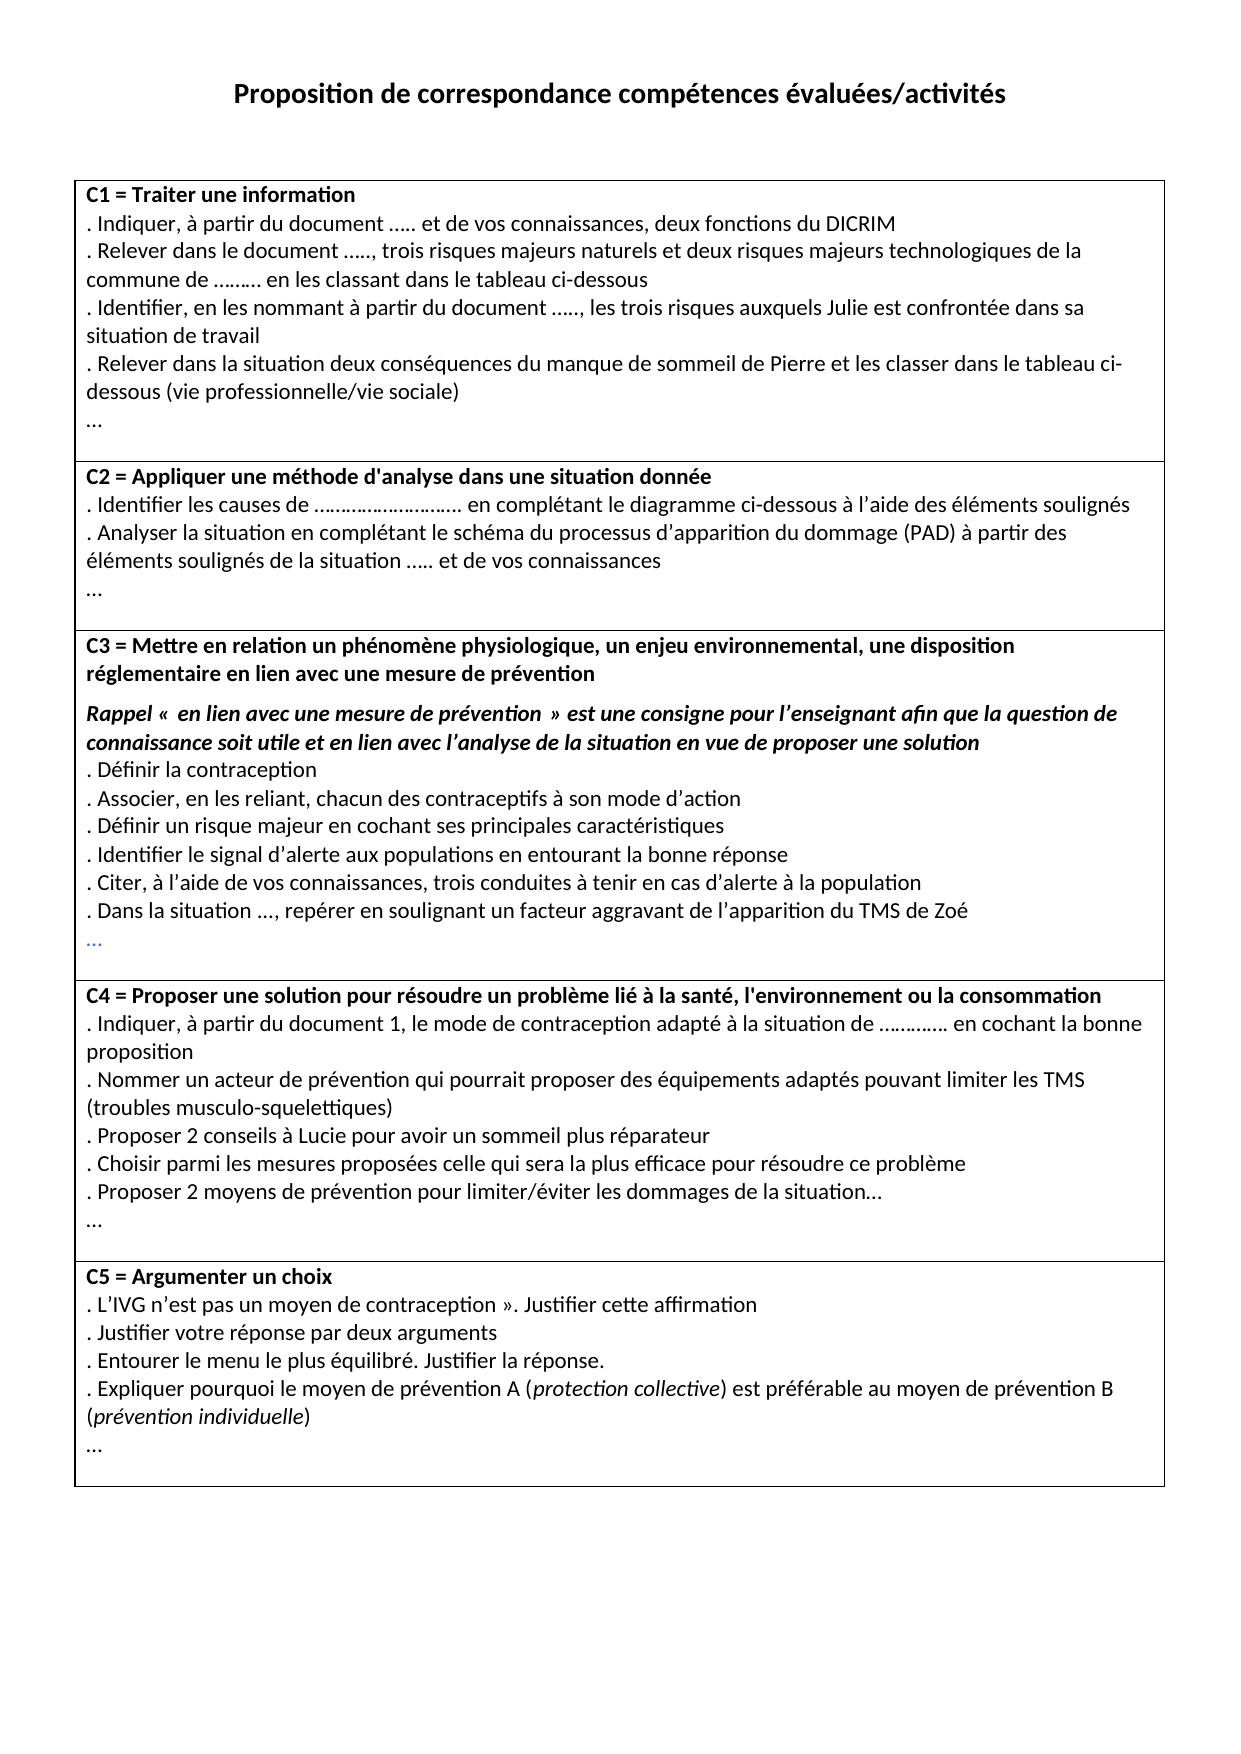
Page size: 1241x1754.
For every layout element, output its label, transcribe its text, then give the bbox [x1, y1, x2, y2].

table_header C1 = Traiter une information . Indiquer, à partir du document ….. et de vos connaissances, deux fonctions du DICRIM . Relever dans le document ….., trois risques majeurs naturels et deux risques majeurs technologiques de la commune de ……… en les classant dans le tableau ci-dessous . Identifier, en les nommant à partir du document ….., les trois risques auxquels Julie est confrontée dans sa situation de travail . Relever dans la situation deux conséquences du manque de sommeil de Pierre et les classer dans le tableau ci-dessous (vie professionnelle/vie sociale) … [76, 181, 1164, 461]
table_cell C4 = Proposer une solution pour résoudre un problème lié à la santé, l'environnement ou la consommation . Indiquer, à partir du document 1, le mode de contraception adapté à la situation de …………. en cochant la bonne proposition . Nommer un acteur de prévention qui pourrait proposer des équipements adaptés pouvant limiter les TMS (troubles musculo-squelettiques) . Proposer 2 conseils à Lucie pour avoir un sommeil plus réparateur . Choisir parmi les mesures proposées celle qui sera la plus efficace pour résoudre ce problème . Proposer 2 moyens de prévention pour limiter/éviter les dommages de la situation… … [76, 981, 1164, 1261]
text Proposition de correspondance compétences évaluées/activités [75, 75, 1165, 111]
table_cell C5 = Argumenter un choix . L’IVG n’est pas un moyen de contraception ». Justifier cette affirmation . Justifier votre réponse par deux arguments . Entourer le menu le plus équilibré. Justifier la réponse. . Expliquer pourquoi le moyen de prévention A (protection collective) est préférable au moyen de prévention B (prévention individuelle) … [76, 1262, 1164, 1486]
table_cell C3 = Mettre en relation un phénomène physiologique, un enjeu environnemental, une disposition réglementaire en lien avec une mesure de prévention Rappel « en lien avec une mesure de prévention » est une consigne pour l’enseignant afin que la question de connaissance soit utile et en lien avec l’analyse de la situation en vue de proposer une solution . Définir la contraception . Associer, en les reliant, chacun des contraceptifs à son mode d’action . Définir un risque majeur en cochant ses principales caractéristiques . Identifier le signal d’alerte aux populations en entourant la bonne réponse . Citer, à l’aide de vos connaissances, trois conduites à tenir en cas d’alerte à la population . Dans la situation ..., repérer en soulignant un facteur aggravant de l’apparition du TMS de Zoé … [76, 631, 1164, 980]
table_cell C2 = Appliquer une méthode d'analyse dans une situation donnée . Identifier les causes de ………………………. en complétant le diagramme ci-dessous à l’aide des éléments soulignés . Analyser la situation en complétant le schéma du processus d’apparition du dommage (PAD) à partir des éléments soulignés de la situation ….. et de vos connaissances … [76, 462, 1164, 630]
